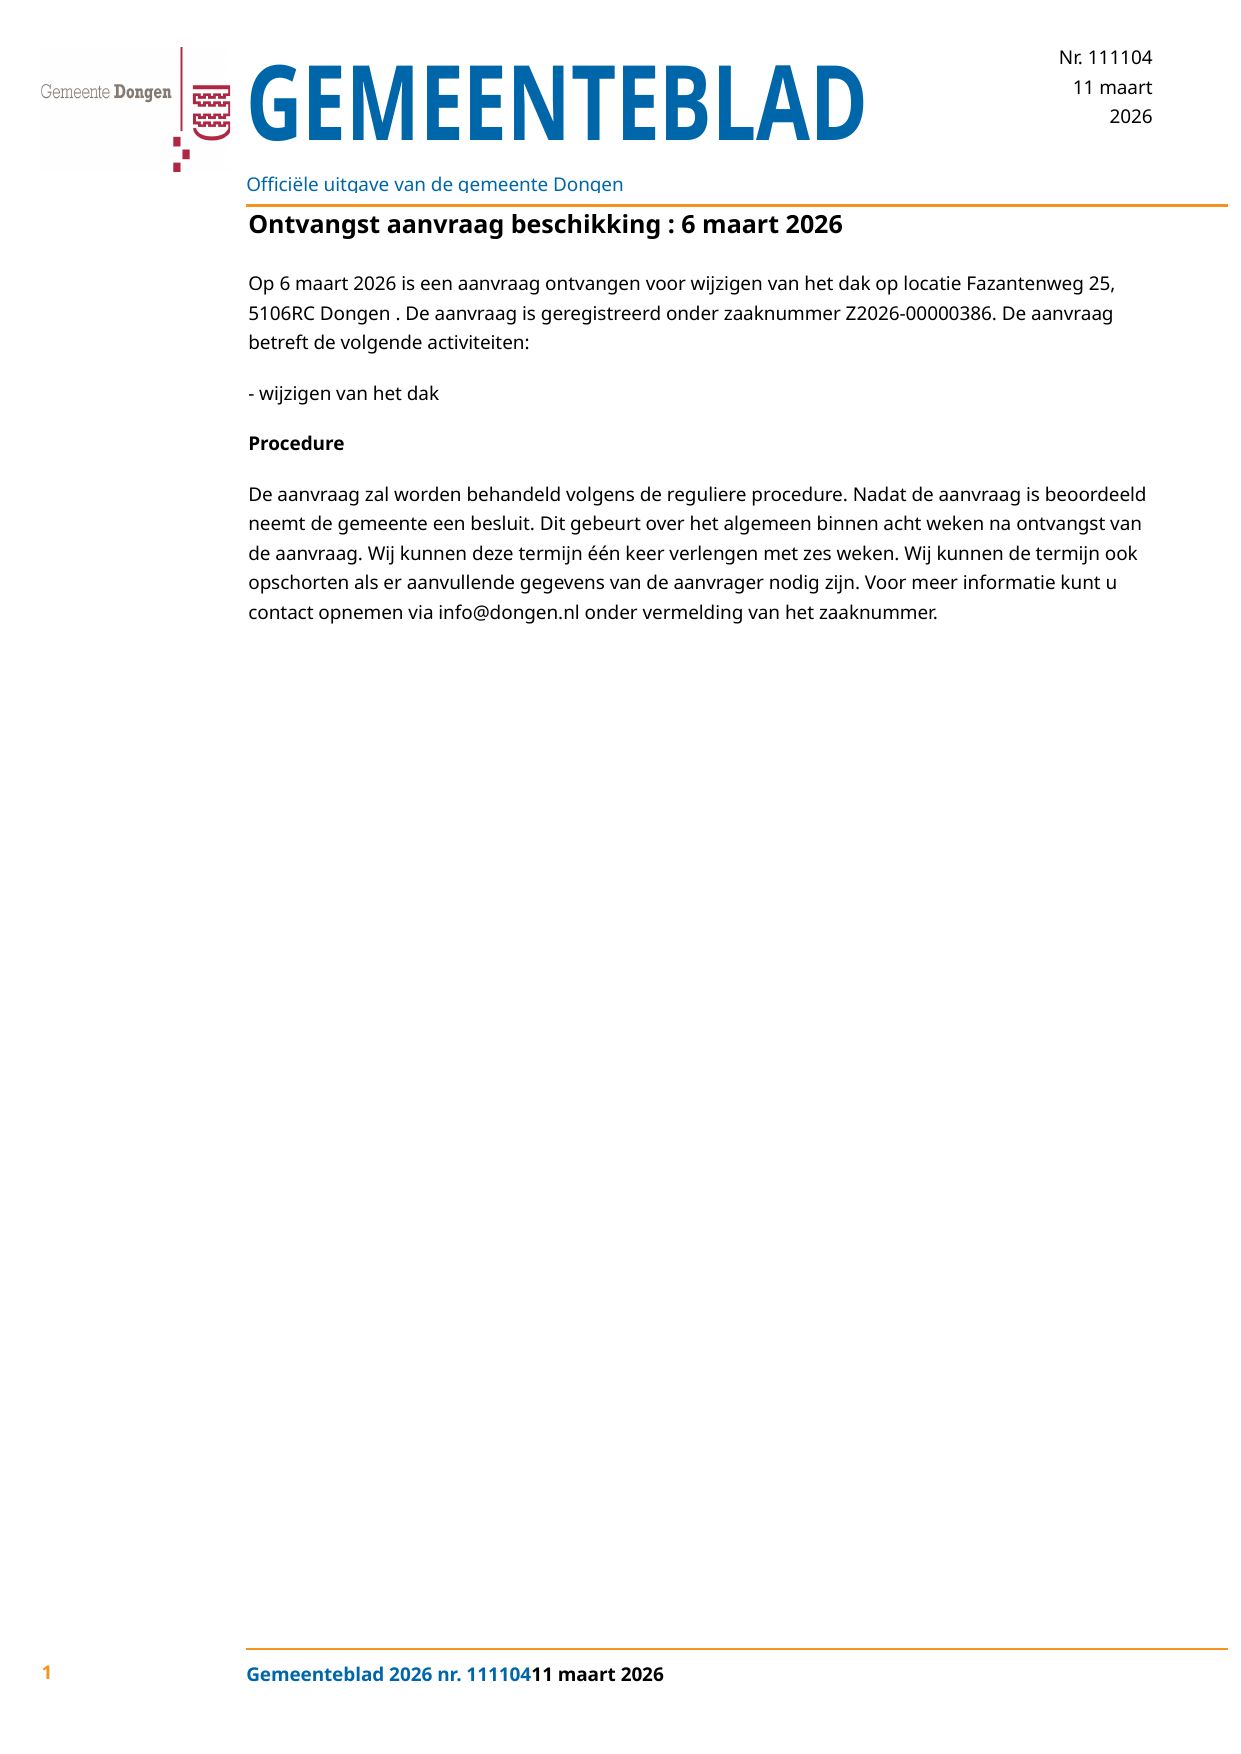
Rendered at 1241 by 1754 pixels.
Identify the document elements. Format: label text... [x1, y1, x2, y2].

text Procedure [248, 430, 1152, 456]
text Op 6 maart 2026 is een aanvraag ontvangen voor wijzigen van het dak op locatie Fazantenweg 25, 5106RC Dongen . De aanvraag is geregistreerd onder zaaknummer Z2026-00000386. De aanvraag betreft de volgende activiteiten: [248, 270, 1152, 355]
text Ontvangst aanvraag beschikking : 6 maart 2026 [248, 207, 1152, 241]
text - wijzigen van het dak [248, 380, 1152, 406]
picture [41, 47, 231, 172]
text De aanvraag zal worden behandeld volgens de reguliere procedure. Nadat de aanvraag is beoordeeld neemt de gemeente een besluit. Dit gebeurt over het algemeen binnen acht weken na ontvangst van de aanvraag. Wij kunnen deze termijn één keer verlengen met zes weken. Wij kunnen de termijn ook opschorten als er aanvullende gegevens van de aanvrager nodig zijn. Voor meer informatie kunt u contact opnemen via info@dongen.nl onder vermelding van het zaaknummer. [248, 481, 1152, 625]
